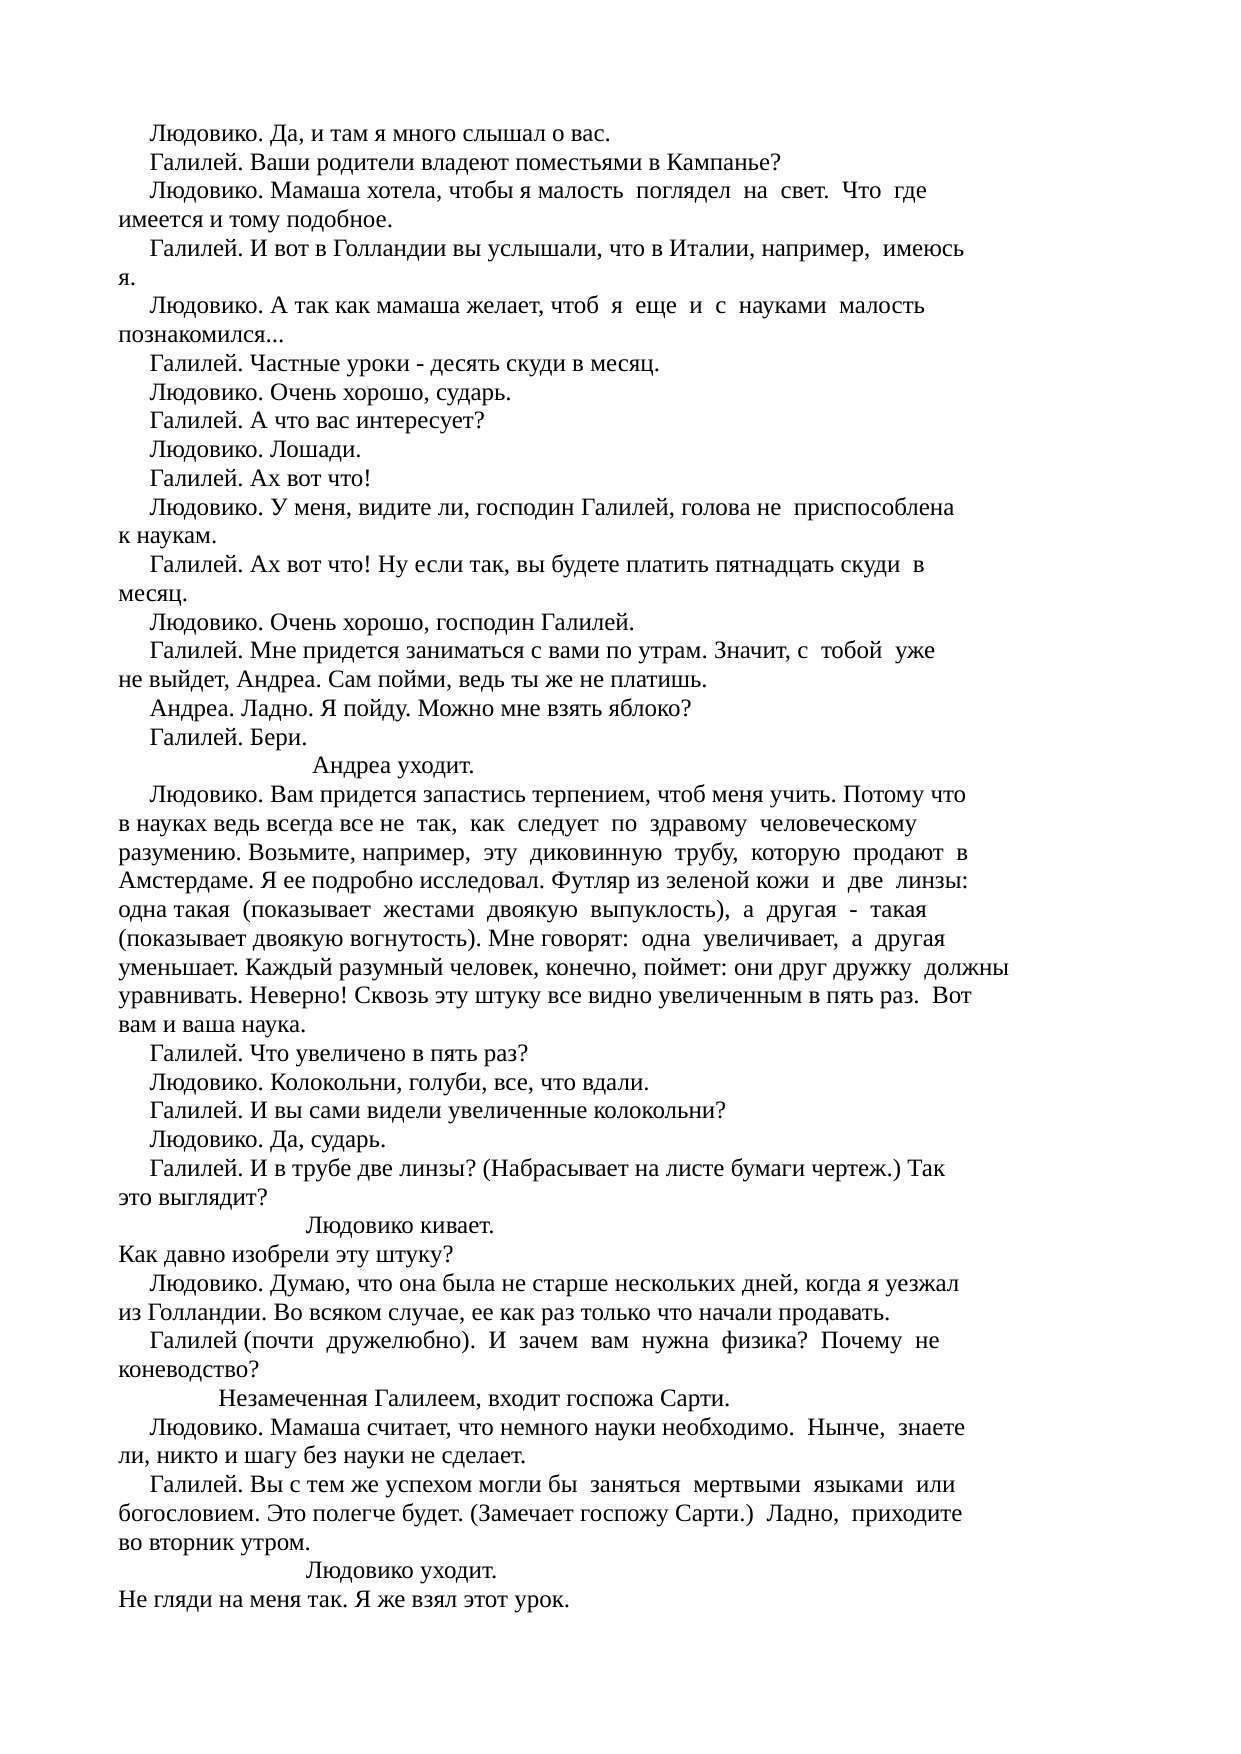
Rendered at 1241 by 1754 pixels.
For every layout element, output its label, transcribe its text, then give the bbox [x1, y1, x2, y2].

text Андреа. Ладно. Я пойду. Можно мне взять яблоко? [118, 693, 1122, 722]
text Людовико. У меня, видите ли, господин Галилей, голова не приспособлена [118, 492, 1122, 521]
text не выйдет, Андреа. Сам пойми, ведь ты же не платишь. [118, 664, 1122, 693]
text ли, никто и шагу без науки не сделает. [118, 1441, 1122, 1469]
text Людовико. Мамаша считает, что немного науки необходимо. Нынче, знаете [118, 1412, 1122, 1441]
text Людовико. Очень хорошо, господин Галилей. [118, 607, 1122, 636]
text одна такая (показывает жестами двоякую выпуклость), а другая - такая [118, 894, 1122, 923]
text в науках ведь всегда все не так, как следует по здравому человеческому [118, 808, 1122, 837]
text Галилей (почти дружелюбно). И зачем вам нужна физика? Почему не [118, 1326, 1122, 1354]
text Галилей. Ах вот что! [118, 463, 1122, 492]
text Людовико. Да, и там я много слышал о вас. [118, 118, 1122, 147]
text я. [118, 262, 1122, 291]
text Как давно изобрели эту штуку? [118, 1239, 1122, 1268]
text Галилей. И вот в Голландии вы услышали, что в Италии, например, имеюсь [118, 233, 1122, 262]
text это выглядит? [118, 1182, 1122, 1211]
text уменьшает. Каждый разумный человек, конечно, поймет: они друг дружку должны [118, 952, 1122, 981]
text из Голландии. Во всяком случае, ее как раз только что начали продавать. [118, 1297, 1122, 1326]
text Людовико уходит. [118, 1556, 1122, 1584]
text Галилей. Мне придется заниматься с вами по утрам. Значит, с тобой уже [118, 636, 1122, 664]
text Людовико. Лошади. [118, 434, 1122, 463]
text Незамеченная Галилеем, входит госпожа Сарти. [118, 1383, 1122, 1412]
text познакомился... [118, 319, 1122, 348]
text Галилей. А что вас интересует? [118, 406, 1122, 434]
text Галилей. И вы сами видели увеличенные колокольни? [118, 1096, 1122, 1124]
text Людовико. Да, сударь. [118, 1124, 1122, 1153]
text Людовико. Думаю, что она была не старше нескольких дней, когда я уезжал [118, 1268, 1122, 1297]
text во вторник утром. [118, 1527, 1122, 1556]
text Людовико. Очень хорошо, сударь. [118, 377, 1122, 406]
text богословием. Это полегче будет. (Замечает госпожу Сарти.) Ладно, приходите [118, 1498, 1122, 1527]
text разумению. Возьмите, например, эту диковинную трубу, которую продают в [118, 837, 1122, 866]
text Не гляди на меня так. Я же взял этот урок. [118, 1584, 1122, 1613]
text Галилей. И в трубе две линзы? (Набрасывает на листе бумаги чертеж.) Так [118, 1153, 1122, 1182]
text Амстердаме. Я ее подробно исследовал. Футляр из зеленой кожи и две линзы: [118, 866, 1122, 894]
text Галилей. Вы с тем же успехом могли бы заняться мертвыми языками или [118, 1469, 1122, 1498]
text (показывает двоякую вогнутость). Мне говорят: одна увеличивает, а другая [118, 923, 1122, 952]
text коневодство? [118, 1354, 1122, 1383]
text Людовико. Колокольни, голуби, все, что вдали. [118, 1067, 1122, 1096]
text Галилей. Что увеличено в пять раз? [118, 1038, 1122, 1067]
text вам и ваша наука. [118, 1009, 1122, 1038]
text имеется и тому подобное. [118, 204, 1122, 233]
text Людовико. Вам придется запастись терпением, чтоб меня учить. Потому что [118, 779, 1122, 808]
text уравнивать. Неверно! Сквозь эту штуку все видно увеличенным в пять раз. Вот [118, 981, 1122, 1009]
text Галилей. Бери. [118, 722, 1122, 751]
text Галилей. Ах вот что! Ну если так, вы будете платить пятнадцать скуди в [118, 549, 1122, 578]
text Людовико кивает. [118, 1211, 1122, 1239]
text Людовико. Мамаша хотела, чтобы я малость поглядел на свет. Что где [118, 176, 1122, 204]
text Андреа уходит. [118, 751, 1122, 779]
text Галилей. Ваши родители владеют поместьями в Кампанье? [118, 147, 1122, 176]
text Людовико. А так как мамаша желает, чтоб я еще и с науками малость [118, 291, 1122, 319]
text Галилей. Частные уроки - десять скуди в месяц. [118, 348, 1122, 377]
text к наукам. [118, 521, 1122, 549]
text месяц. [118, 578, 1122, 607]
